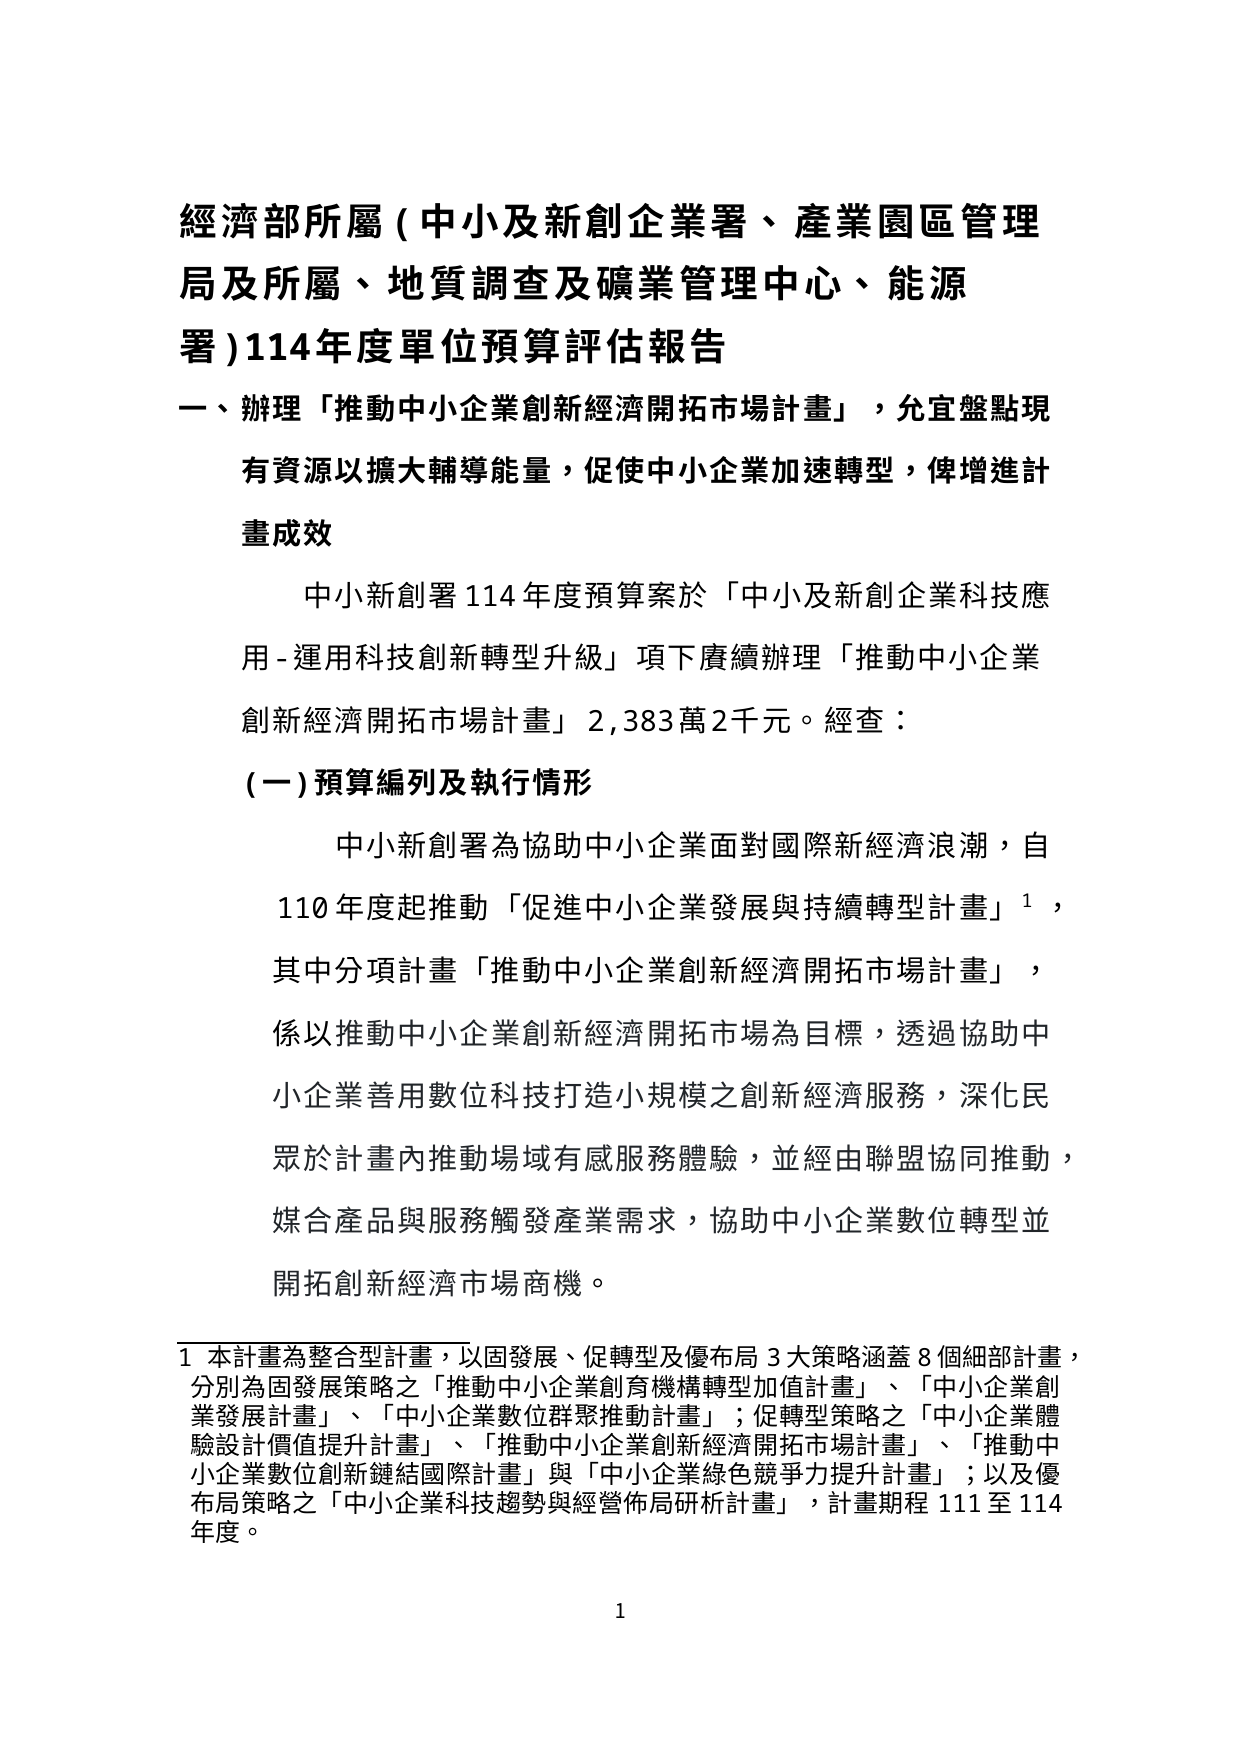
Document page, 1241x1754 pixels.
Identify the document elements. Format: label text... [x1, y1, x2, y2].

text 一、辦理「推動中小企業創新經濟開拓市場計畫」，允宜盤點現有資源以擴大輔導能量，促使中小企業加速轉型，俾增進計畫成效 [177, 365, 1063, 552]
text 經濟部所屬(中小及新創企業署、產業園區管理局及所屬、地質調查及礦業管理中心、能源署)114年度單位預算評估報告 [177, 177, 1063, 365]
text 中小新創署114年度預算案於「中小及新創企業科技應用-運用科技創新轉型升級」項下賡續辦理「推動中小企業創新經濟開拓市場計畫」2,383萬2千元。經查： [236, 552, 1063, 740]
text (一)預算編列及執行情形 [236, 740, 1063, 802]
text 本計畫為整合型計畫，以固發展、促轉型及優布局3大策略涵蓋8個細部計畫，分別為固發展策略之「推動中小企業創育機構轉型加值計畫」、「中小企業創業發展計畫」、「中小企業數位群聚推動計畫」；促轉型策略之「中小企業體驗設計價值提升計畫」、「推動中小企業創新經濟開拓市場計畫」、「推動中小企業數位創新鏈結國際計畫」與「中小企業綠色競爭力提升計畫」；以及優布局策略之「中小企業科技趨勢與經營佈局研析計畫」，計畫期程111至114年度。 [177, 1343, 1063, 1548]
text 中小新創署為協助中小企業面對國際新經濟浪潮，自110年度起推動「促進中小企業發展與持續轉型計畫」，其中分項計畫「推動中小企業創新經濟開拓市場計畫」，係以推動中小企業創新經濟開拓市場為目標，透過協助中小企業善用數位科技打造小規模之創新經濟服務，深化民眾於計畫內推動場域有感服務體驗，並經由聯盟協同推動，媒合產品與服務觸發產業需求，協助中小企業數位轉型並開拓創新經濟市場商機。 [266, 802, 1063, 1302]
